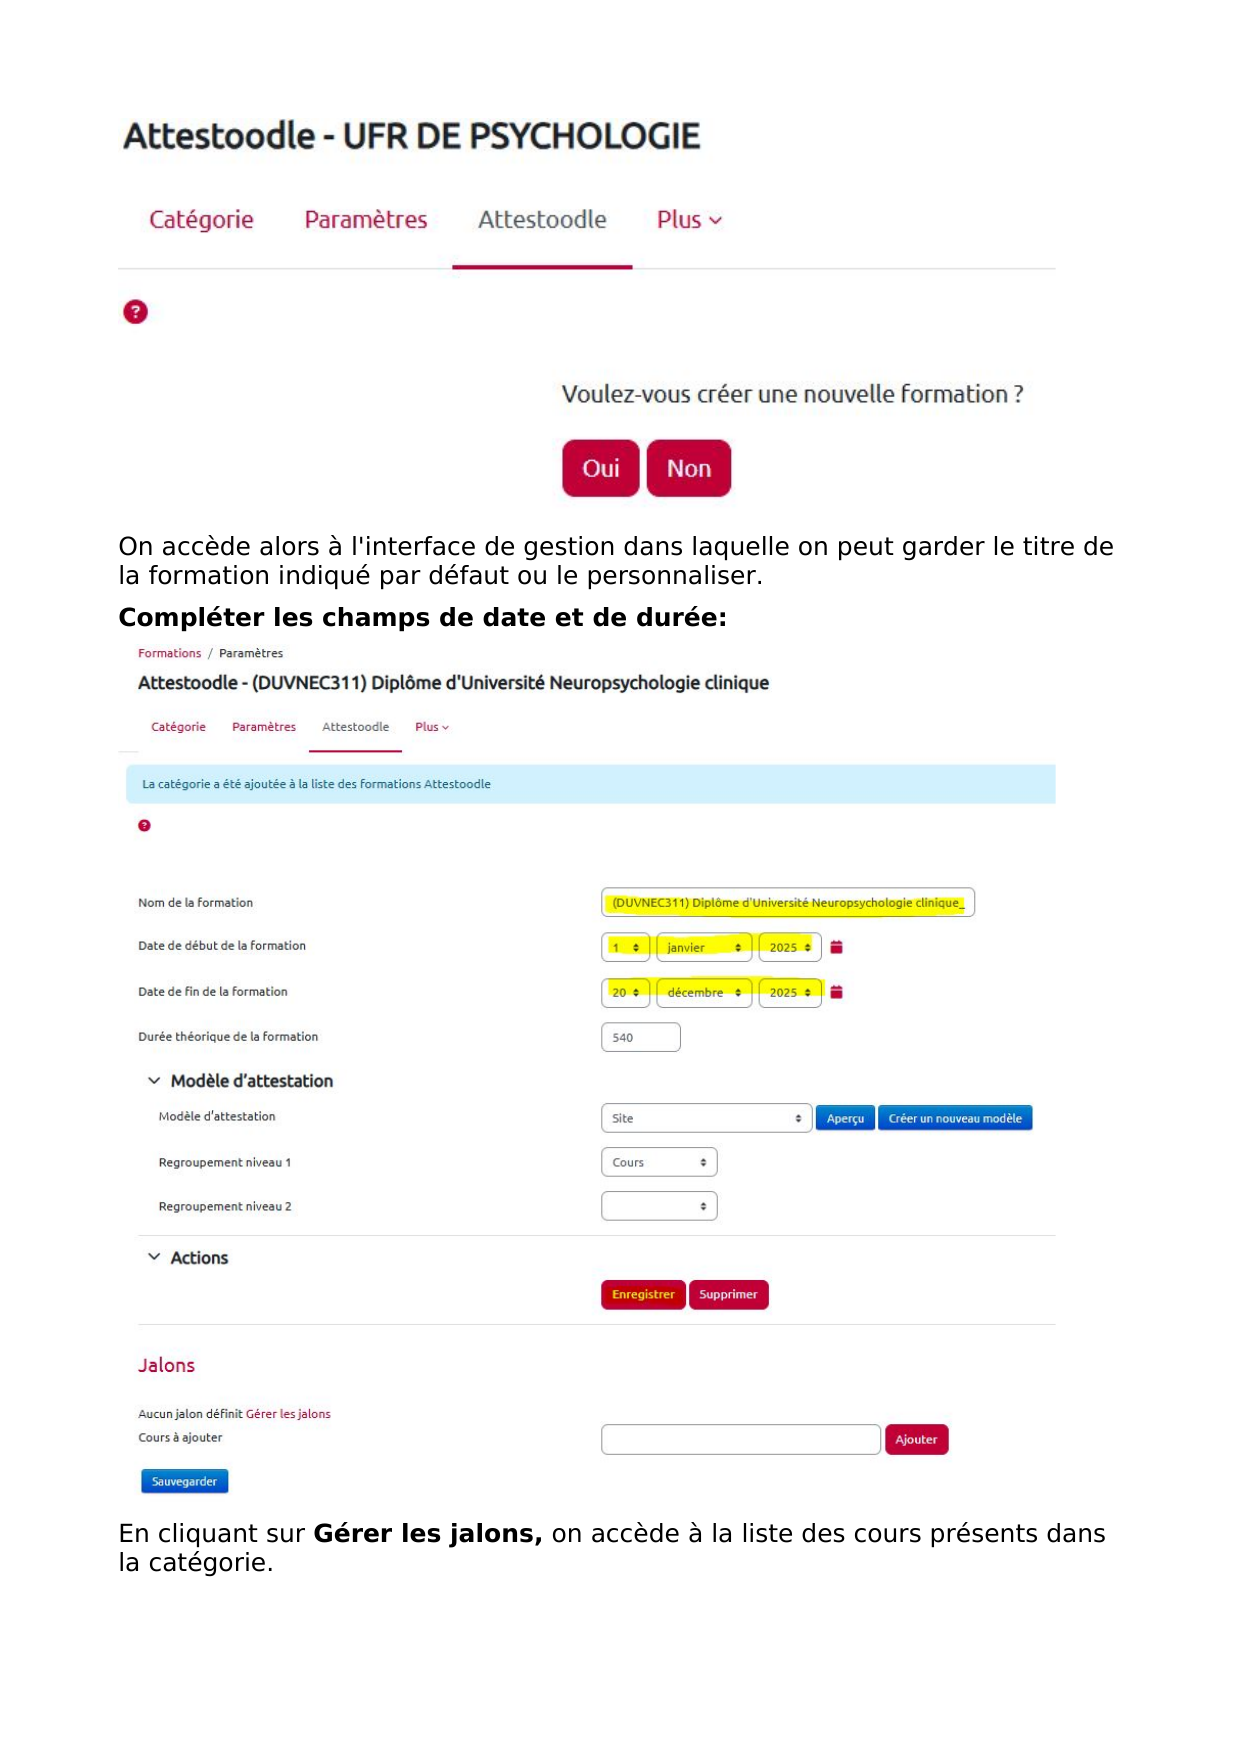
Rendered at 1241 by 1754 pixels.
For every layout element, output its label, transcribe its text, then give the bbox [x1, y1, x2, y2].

text En cliquant sur Gérer les jalons, on accède à la liste des cours présents dans la catégorie. [118, 1519, 1122, 1577]
picture [118, 644, 1056, 1507]
picture [118, 118, 1056, 520]
text Compléter les champs de date et de durée: [118, 603, 1122, 632]
text On accède alors à l'interface de gestion dans laquelle on peut garder le titre de la formation indiqué par défaut ou le personnaliser. [118, 532, 1122, 591]
